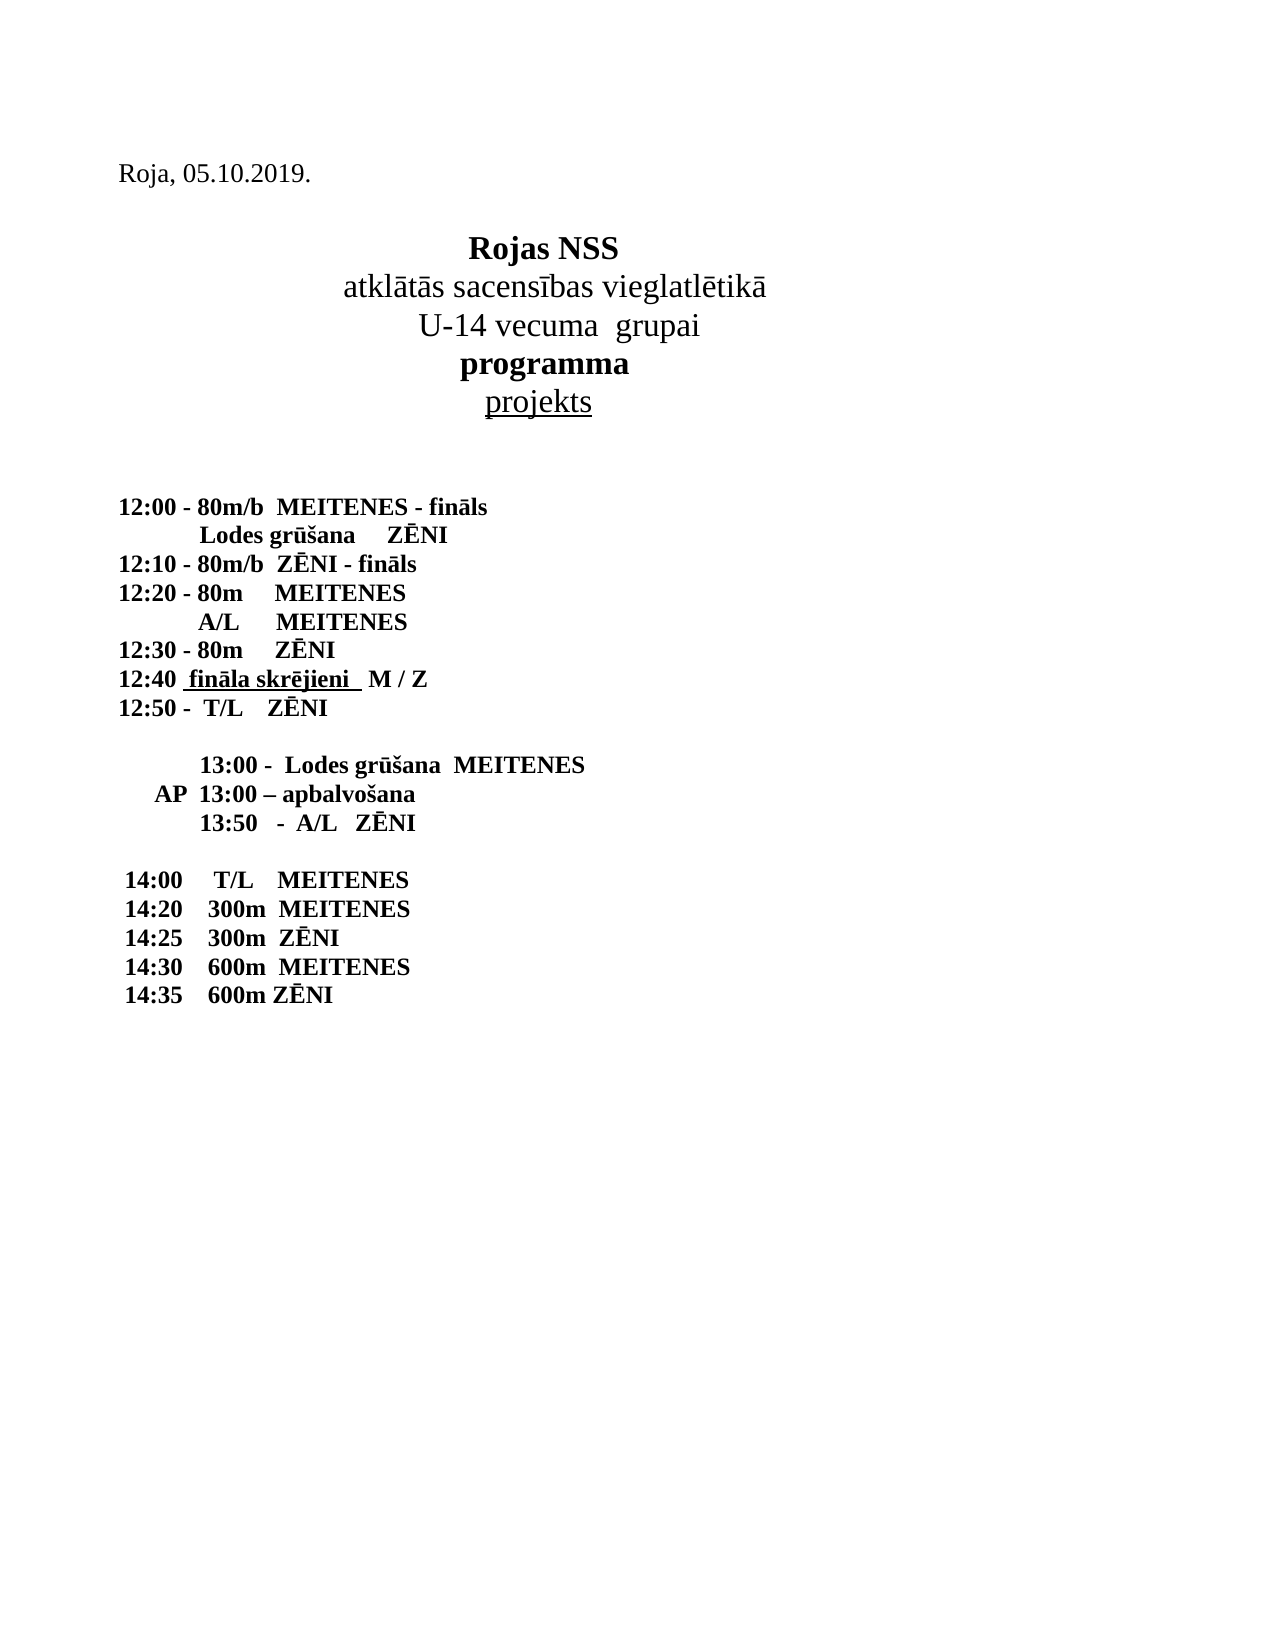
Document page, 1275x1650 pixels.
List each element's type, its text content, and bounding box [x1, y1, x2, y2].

text 14:25 300m ZĒNI [118, 923, 1157, 952]
text 14:35 600m ZĒNI [118, 981, 1157, 1009]
text 12:00 - 80m/b MEITENES - fināls [118, 492, 1157, 521]
text projekts [118, 382, 1157, 420]
text U-14 vecuma grupai [118, 305, 1157, 343]
text A/L MEITENES [118, 607, 1157, 636]
text AP 13:00 – apbalvošana [118, 779, 1157, 808]
text 12:30 - 80m ZĒNI [118, 636, 1157, 664]
text atklātās sacensības vieglatlētikā [118, 267, 1157, 305]
text 12:50 - T/L ZĒNI [118, 693, 1157, 722]
text 13:50 - A/L ZĒNI [118, 808, 1157, 837]
text Roja, 05.10.2019. [118, 152, 1157, 190]
text programma [118, 343, 1157, 382]
text 13:00 - Lodes grūšana MEITENES [118, 751, 1157, 779]
text Lodes grūšana ZĒNI [118, 521, 1157, 549]
text 14:00 T/L MEITENES [118, 866, 1157, 894]
text 12:20 - 80m MEITENES [118, 578, 1157, 607]
text 14:20 300m MEITENES [118, 894, 1157, 923]
text 12:40 fināla skrējieni M / Z [118, 664, 1157, 693]
text 14:30 600m MEITENES [118, 952, 1157, 981]
text 12:10 - 80m/b ZĒNI - fināls [118, 549, 1157, 578]
text Rojas NSS [118, 228, 1157, 267]
